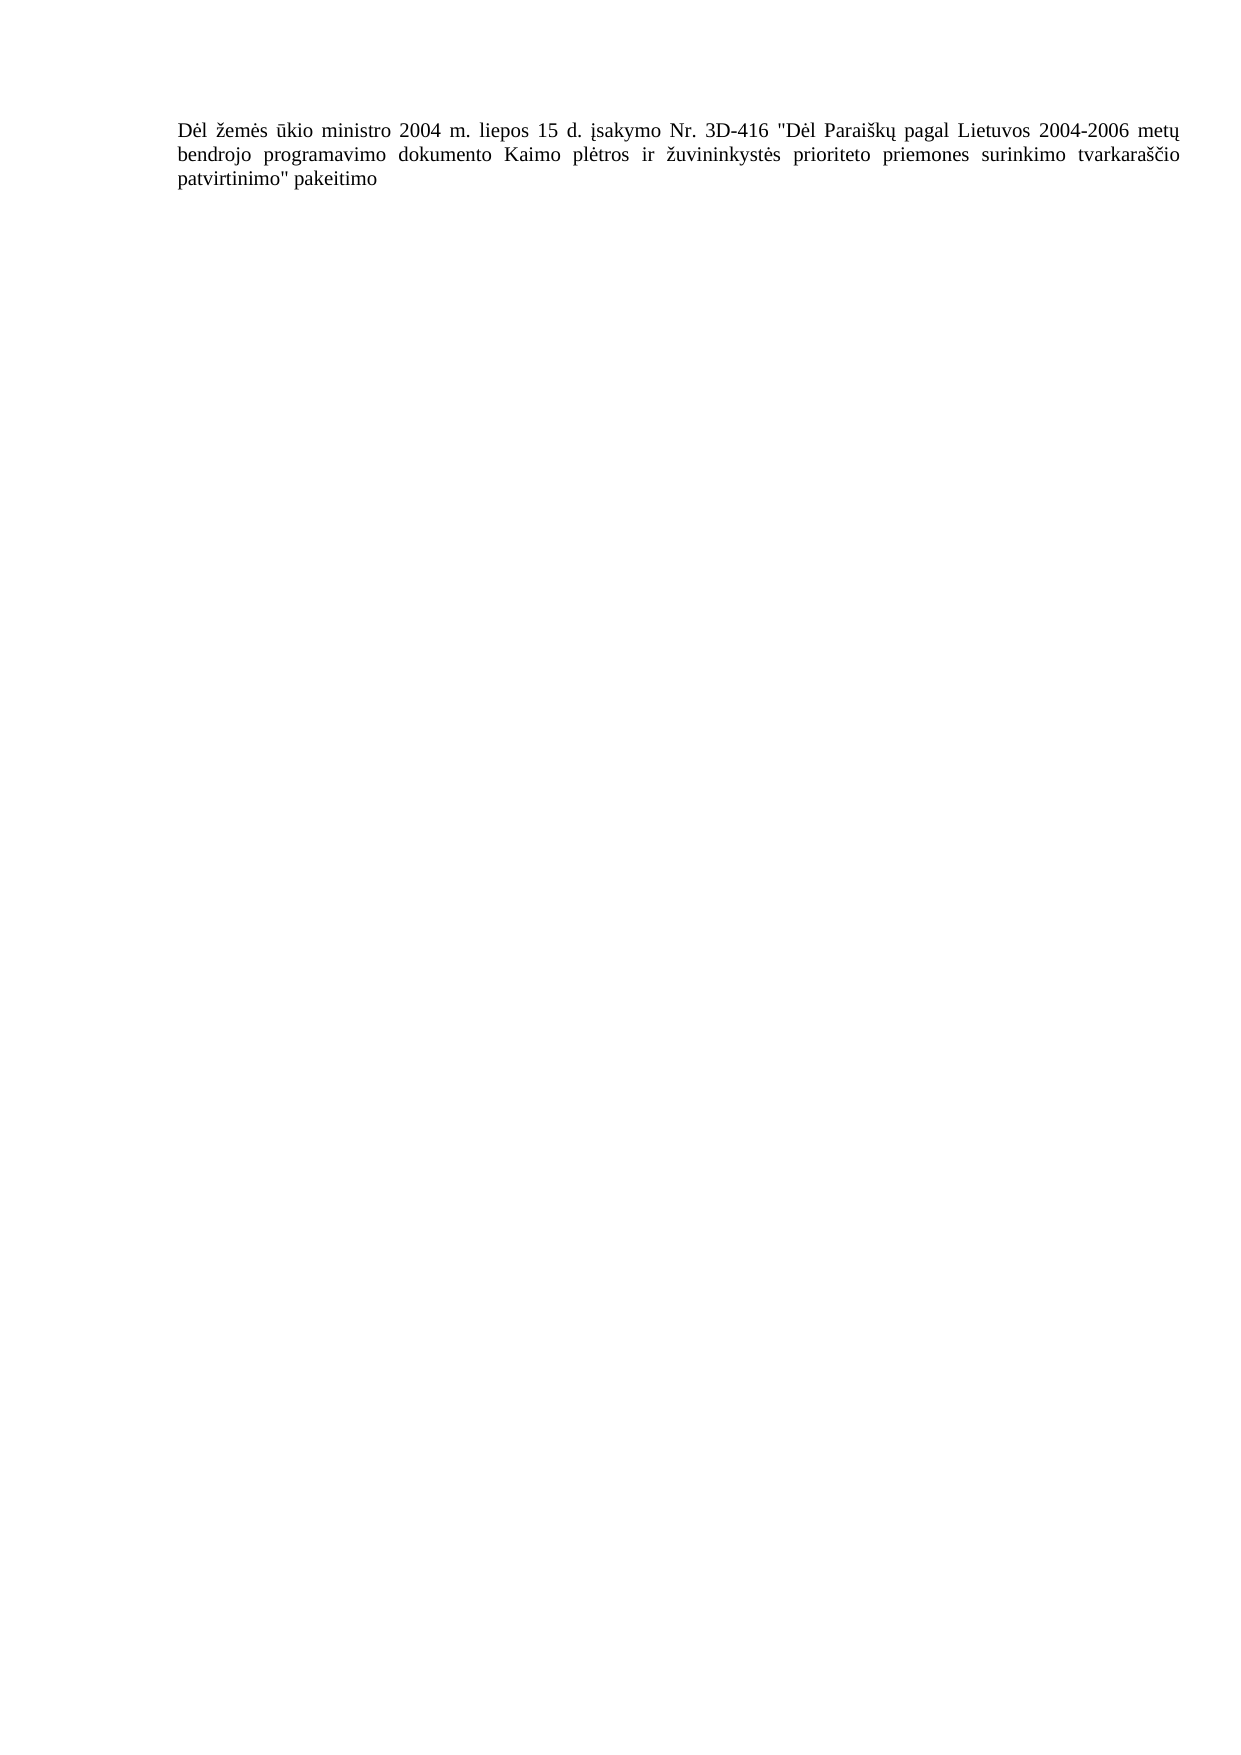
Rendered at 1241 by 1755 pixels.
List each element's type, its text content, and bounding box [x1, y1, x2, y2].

text Dėl žemės ūkio ministro 2004 m. liepos 15 d. įsakymo Nr. 3D-416 "Dėl Paraiškų pagal Lietuvos 2004-2006 metų bendrojo programavimo dokumento Kaimo plėtros ir žuvininkystės prioriteto priemones surinkimo tvarkaraščio patvirtinimo" pakeitimo [177, 118, 1181, 190]
